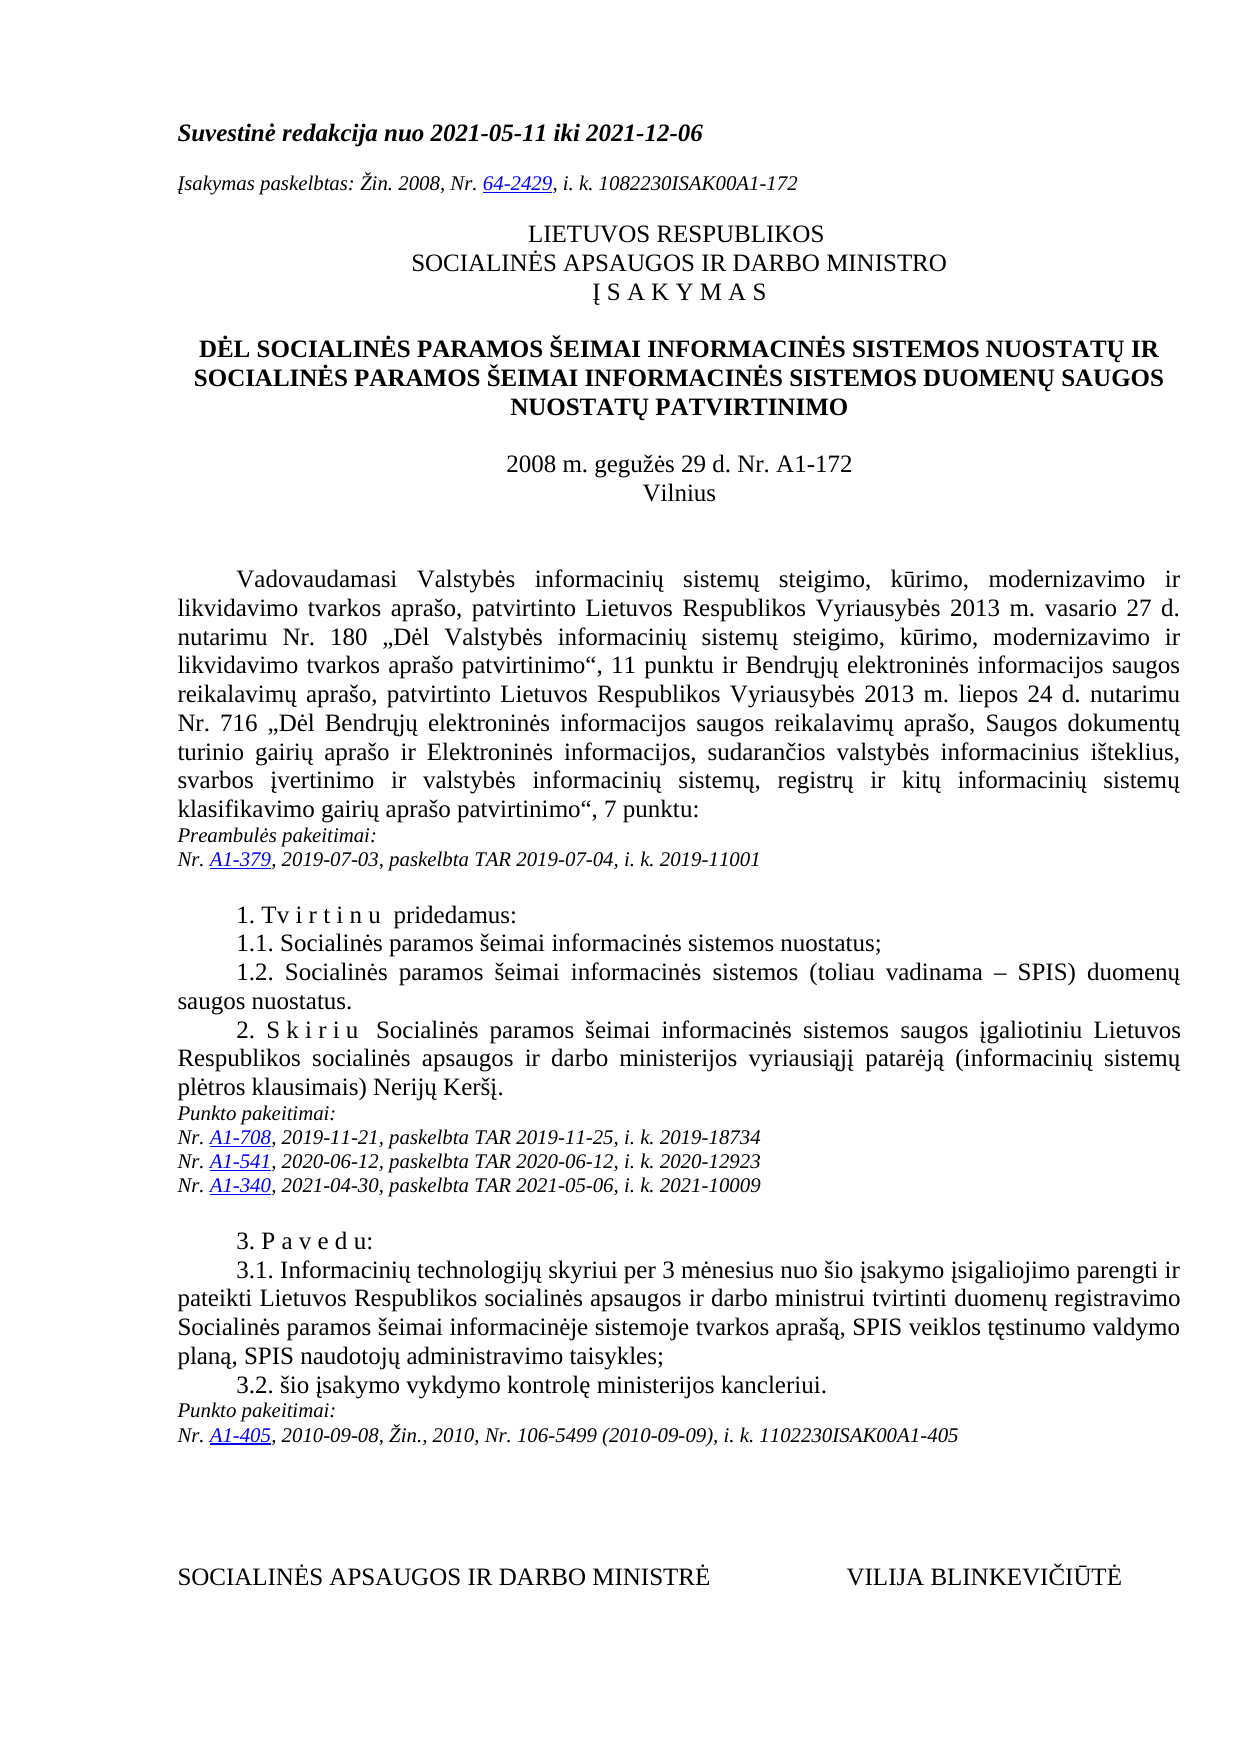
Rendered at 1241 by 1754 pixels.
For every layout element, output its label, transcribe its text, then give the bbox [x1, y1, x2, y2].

text Punkto pakeitimai: [177, 1398, 1181, 1422]
text Nr. A1-340, 2021-04-30, paskelbta TAR 2021-05-06, i. k. 2021-10009 [177, 1173, 1181, 1197]
text 2008 m. gegužės 29 d. Nr. A1-172 [177, 449, 1181, 478]
text 1.1. Socialinės paramos šeimai informacinės sistemos nuostatus; [177, 928, 1181, 957]
text Įsakymas paskelbtas: Žin. 2008, Nr. 64-2429, i. k. 1082230ISAK00A1-172 [177, 171, 1181, 195]
text Nr. A1-708, 2019-11-21, paskelbta TAR 2019-11-25, i. k. 2019-18734 [177, 1125, 1181, 1149]
text 1.2. Socialinės paramos šeimai informacinės sistemos (toliau vadinama – SPIS) duomenų saugos nuostatus. [177, 957, 1181, 1015]
text Punkto pakeitimai: [177, 1101, 1181, 1125]
text ĮSAKYMAS [177, 277, 1181, 305]
text 3.2. šio įsakymo vykdymo kontrolę ministerijos kancleriui. [177, 1370, 1181, 1398]
text Preambulės pakeitimai: [177, 823, 1181, 847]
text 3. Pavedu: [177, 1226, 1181, 1255]
text 2. Skiriu Socialinės paramos šeimai informacinės sistemos saugos įgaliotiniu Lietuvos Respublikos socialinės apsaugos ir darbo ministerijos vyriausiąjį patarėją (informacinių sistemų plėtros klausimais) Nerijų Keršį. [177, 1015, 1181, 1101]
text Nr. A1-379, 2019-07-03, paskelbta TAR 2019-07-04, i. k. 2019-11001 [177, 847, 1181, 871]
text Vilnius [177, 478, 1181, 507]
text Nr. A1-405, 2010-09-08, Žin., 2010, Nr. 106-5499 (2010-09-09), i. k. 1102230ISAK00A1-405 [177, 1422, 1181, 1447]
text SOCIALINĖS APSAUGOS IR DARBO MINISTRĖ VILIJA BLINKEVIČIŪTĖ [177, 1562, 1181, 1590]
text Vadovaudamasi Valstybės informacinių sistemų steigimo, kūrimo, modernizavimo ir likvidavimo tvarkos aprašo, patvirtinto Lietuvos Respublikos Vyriausybės 2013 m. vasario 27 d. nutarimu Nr. 180 „Dėl Valstybės informacinių sistemų steigimo, kūrimo, modernizavimo ir likvidavimo tvarkos aprašo patvirtinimo“, 11 punktu ir Bendrųjų elektroninės informacijos saugos reikalavimų aprašo, patvirtinto Lietuvos Respublikos Vyriausybės 2013 m. liepos 24 d. nutarimu Nr. 716 „Dėl Bendrųjų elektroninės informacijos saugos reikalavimų aprašo, Saugos dokumentų turinio gairių aprašo ir Elektroninės informacijos, sudarančios valstybės informacinius išteklius, svarbos įvertinimo ir valstybės informacinių sistemų, registrų ir kitų informacinių sistemų klasifikavimo gairių aprašo patvirtinimo“, 7 punktu: [177, 564, 1181, 823]
text 3.1. Informacinių technologijų skyriui per 3 mėnesius nuo šio įsakymo įsigaliojimo parengti ir pateikti Lietuvos Respublikos socialinės apsaugos ir darbo ministrui tvirtinti duomenų registravimo Socialinės paramos šeimai informacinėje sistemoje tvarkos aprašą, SPIS veiklos tęstinumo valdymo planą, SPIS naudotojų administravimo taisykles; [177, 1255, 1181, 1370]
text Nr. A1-541, 2020-06-12, paskelbta TAR 2020-06-12, i. k. 2020-12923 [177, 1149, 1181, 1173]
text LIETUVOS RESPUBLIKOS SOCIALINĖS APSAUGOS IR DARBO MINISTRO [177, 219, 1181, 277]
text DĖL SOCIALINĖS PARAMOS ŠEIMAI INFORMACINĖS SISTEMOS NUOSTATŲ IR SOCIALINĖS PARAMOS ŠEIMAI INFORMACINĖS SISTEMOS DUOMENŲ SAUGOS NUOSTATŲ PATVIRTINIMO [177, 334, 1181, 420]
text 1. Tvirtinu pridedamus: [177, 900, 1181, 928]
text Suvestinė redakcija nuo 2021-05-11 iki 2021-12-06 [177, 118, 1181, 147]
